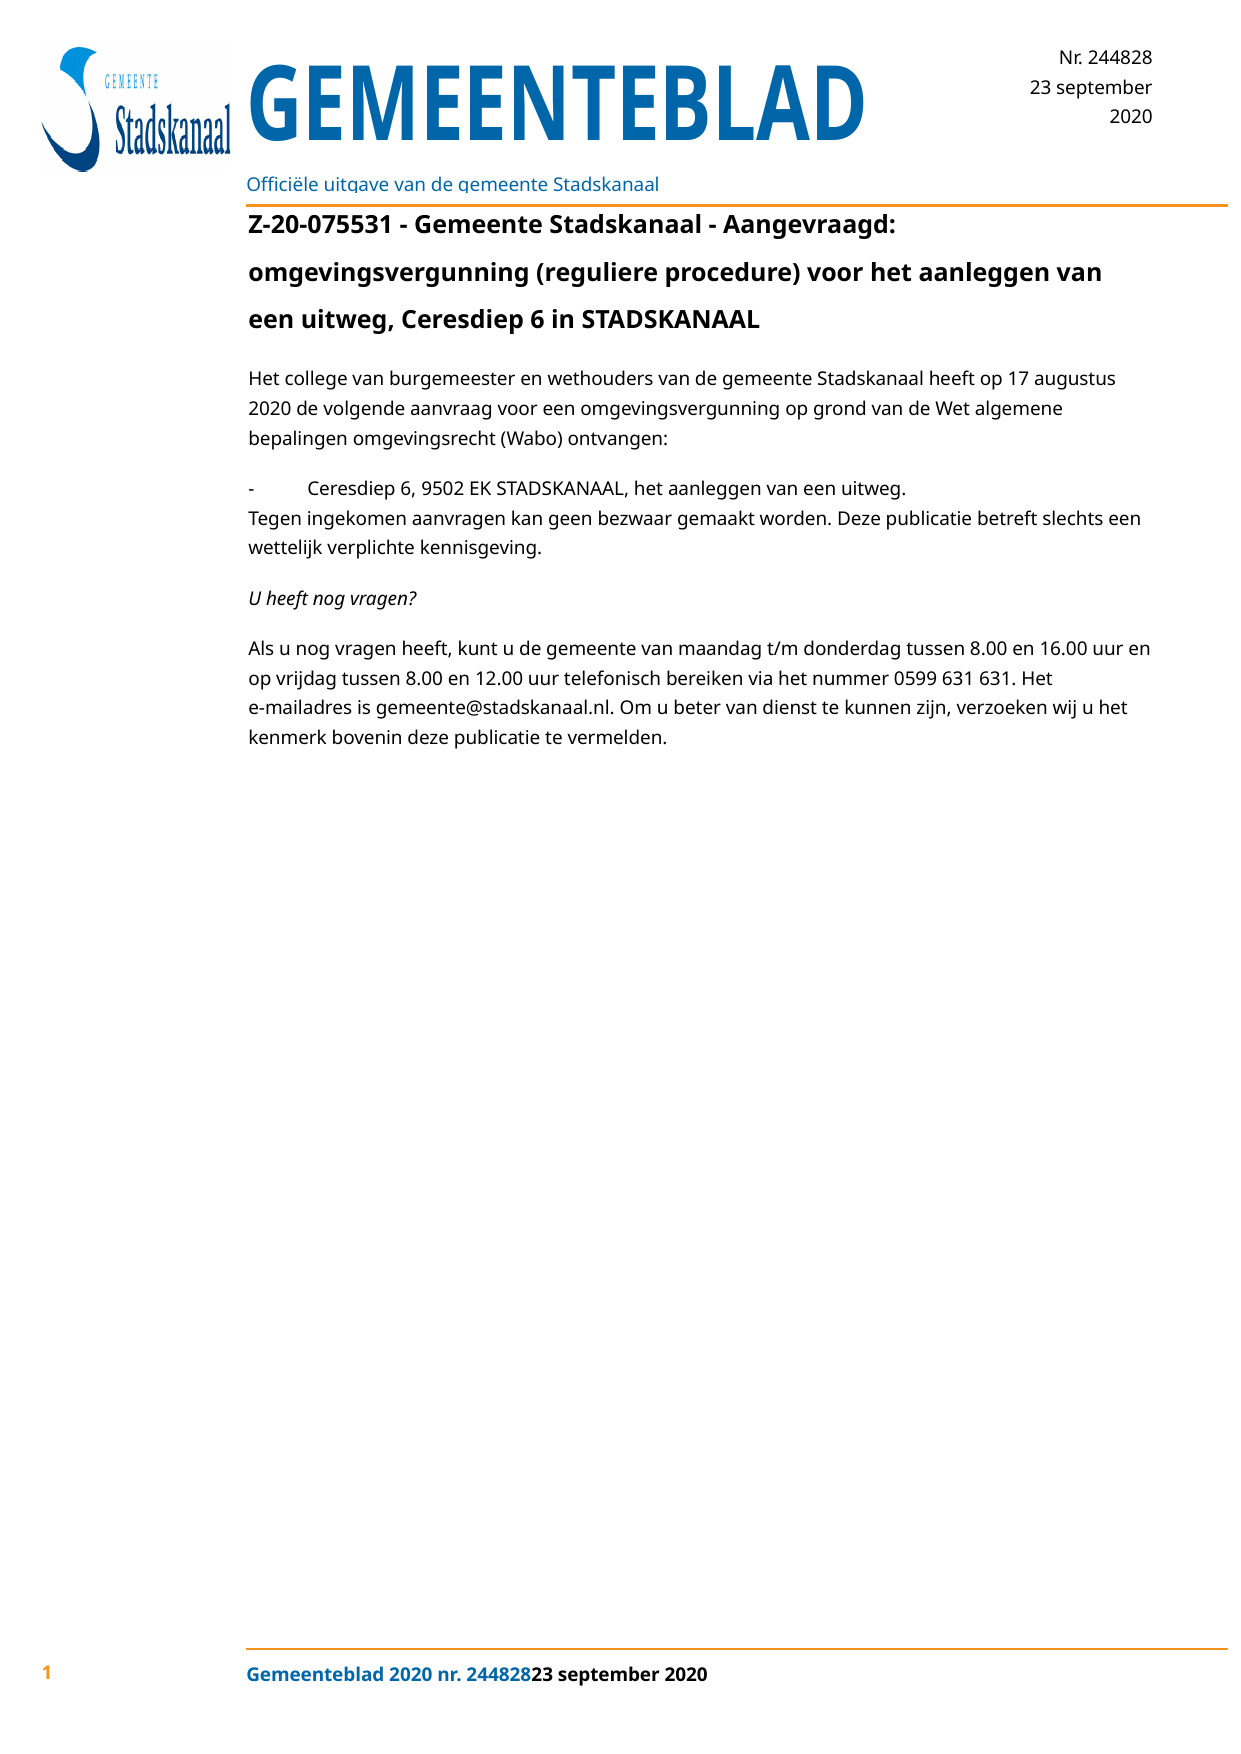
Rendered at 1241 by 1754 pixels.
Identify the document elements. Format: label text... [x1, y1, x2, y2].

text U heeft nog vragen? [248, 585, 1152, 610]
text Tegen ingekomen aanvragen kan geen bezwaar gemaakt worden. Deze publicatie betreft slechts een wettelijk verplichte kennisgeving. [248, 505, 1152, 560]
list Ceresdiep 6, 9502 EK STADSKANAAL, het aanleggen van een uitweg. [248, 475, 1152, 501]
text Z-20-075531 - Gemeente Stadskanaal - Aangevraagd: omgevingsvergunning (reguliere procedure) voor het aanleggen van een uitweg, Ceresdiep 6 in STADSKANAAL [248, 207, 1152, 336]
text Als u nog vragen heeft, kunt u de gemeente van maandag t/m donderdag tussen 8.00 en 16.00 uur en op vrijdag tussen 8.00 en 12.00 uur telefonisch bereiken via het nummer 0599 631 631. Het e‑mailadres is gemeente@stadskanaal.nl. Om u beter van dienst te kunnen zijn, verzoeken wij u het kenmerk bovenin deze publicatie te vermelden. [248, 635, 1152, 749]
text Het college van burgemeester en wethouders van de gemeente Stadskanaal heeft op 17 augustus 2020 de volgende aanvraag voor een omgevingsvergunning op grond van de Wet algemene bepalingen omgevingsrecht (Wabo) ontvangen: [248, 366, 1152, 450]
picture [41, 47, 231, 172]
